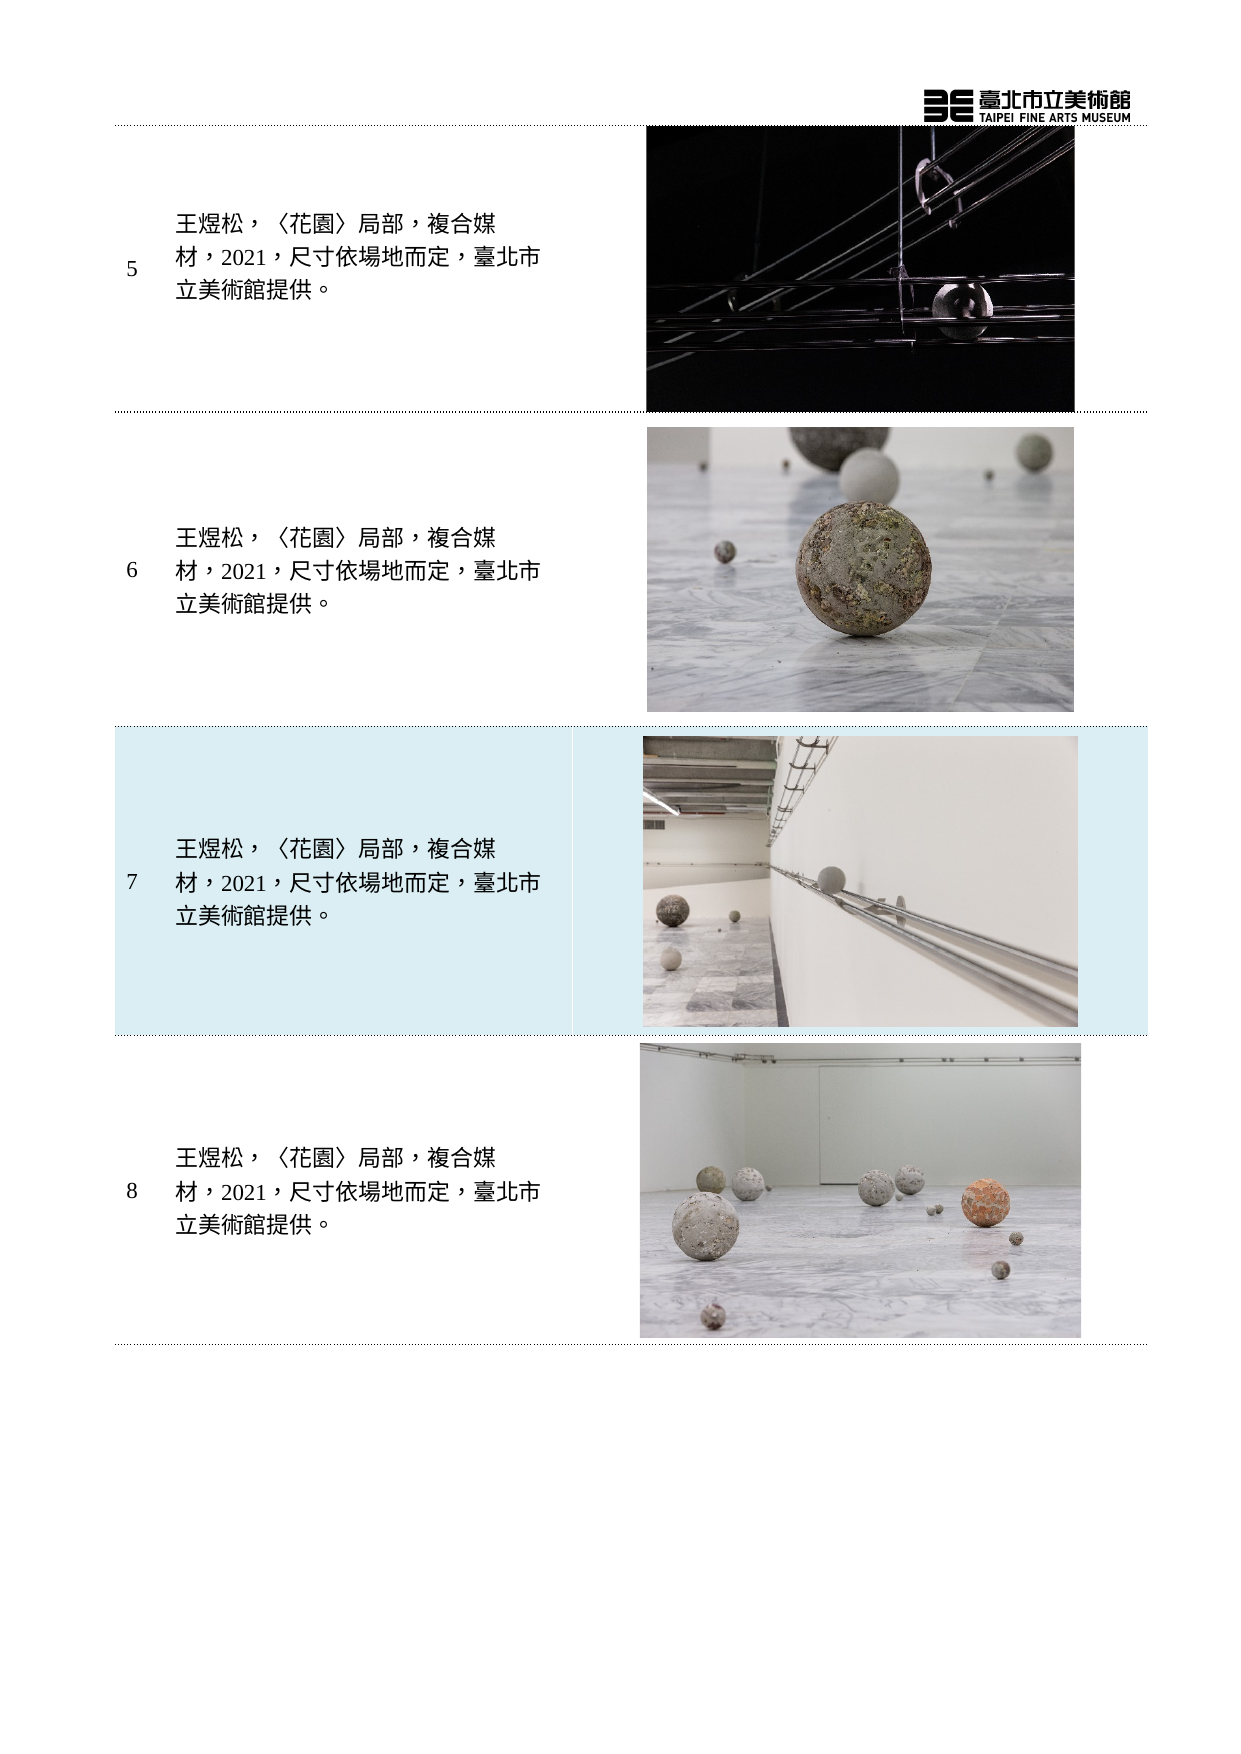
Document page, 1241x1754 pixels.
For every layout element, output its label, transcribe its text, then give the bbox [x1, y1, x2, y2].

table_cell [573, 125, 646, 411]
table_cell 王煜松，〈花園〉局部，複合媒材，2021，尺寸依場地而定，臺北市立美術館提供。 [164, 726, 572, 1035]
table_cell 王煜松，〈花園〉局部，複合媒材，2021，尺寸依場地而定，臺北市立美術館提供。 [164, 125, 572, 411]
table_cell [1075, 125, 1148, 411]
table_cell [573, 411, 1148, 726]
table_cell [573, 1035, 1148, 1344]
table_cell 王煜松，〈花園〉局部，複合媒材，2021，尺寸依場地而定，臺北市立美術館提供。 [164, 411, 572, 726]
table_cell 6 [115, 411, 164, 726]
table_cell 8 [115, 1035, 164, 1344]
table_cell 5 [115, 125, 164, 411]
table_cell 王煜松，〈花園〉局部，複合媒材，2021，尺寸依場地而定，臺北市立美術館提供。 [164, 1035, 572, 1344]
table_cell 7 [115, 726, 164, 1035]
table_cell [573, 726, 1148, 1035]
